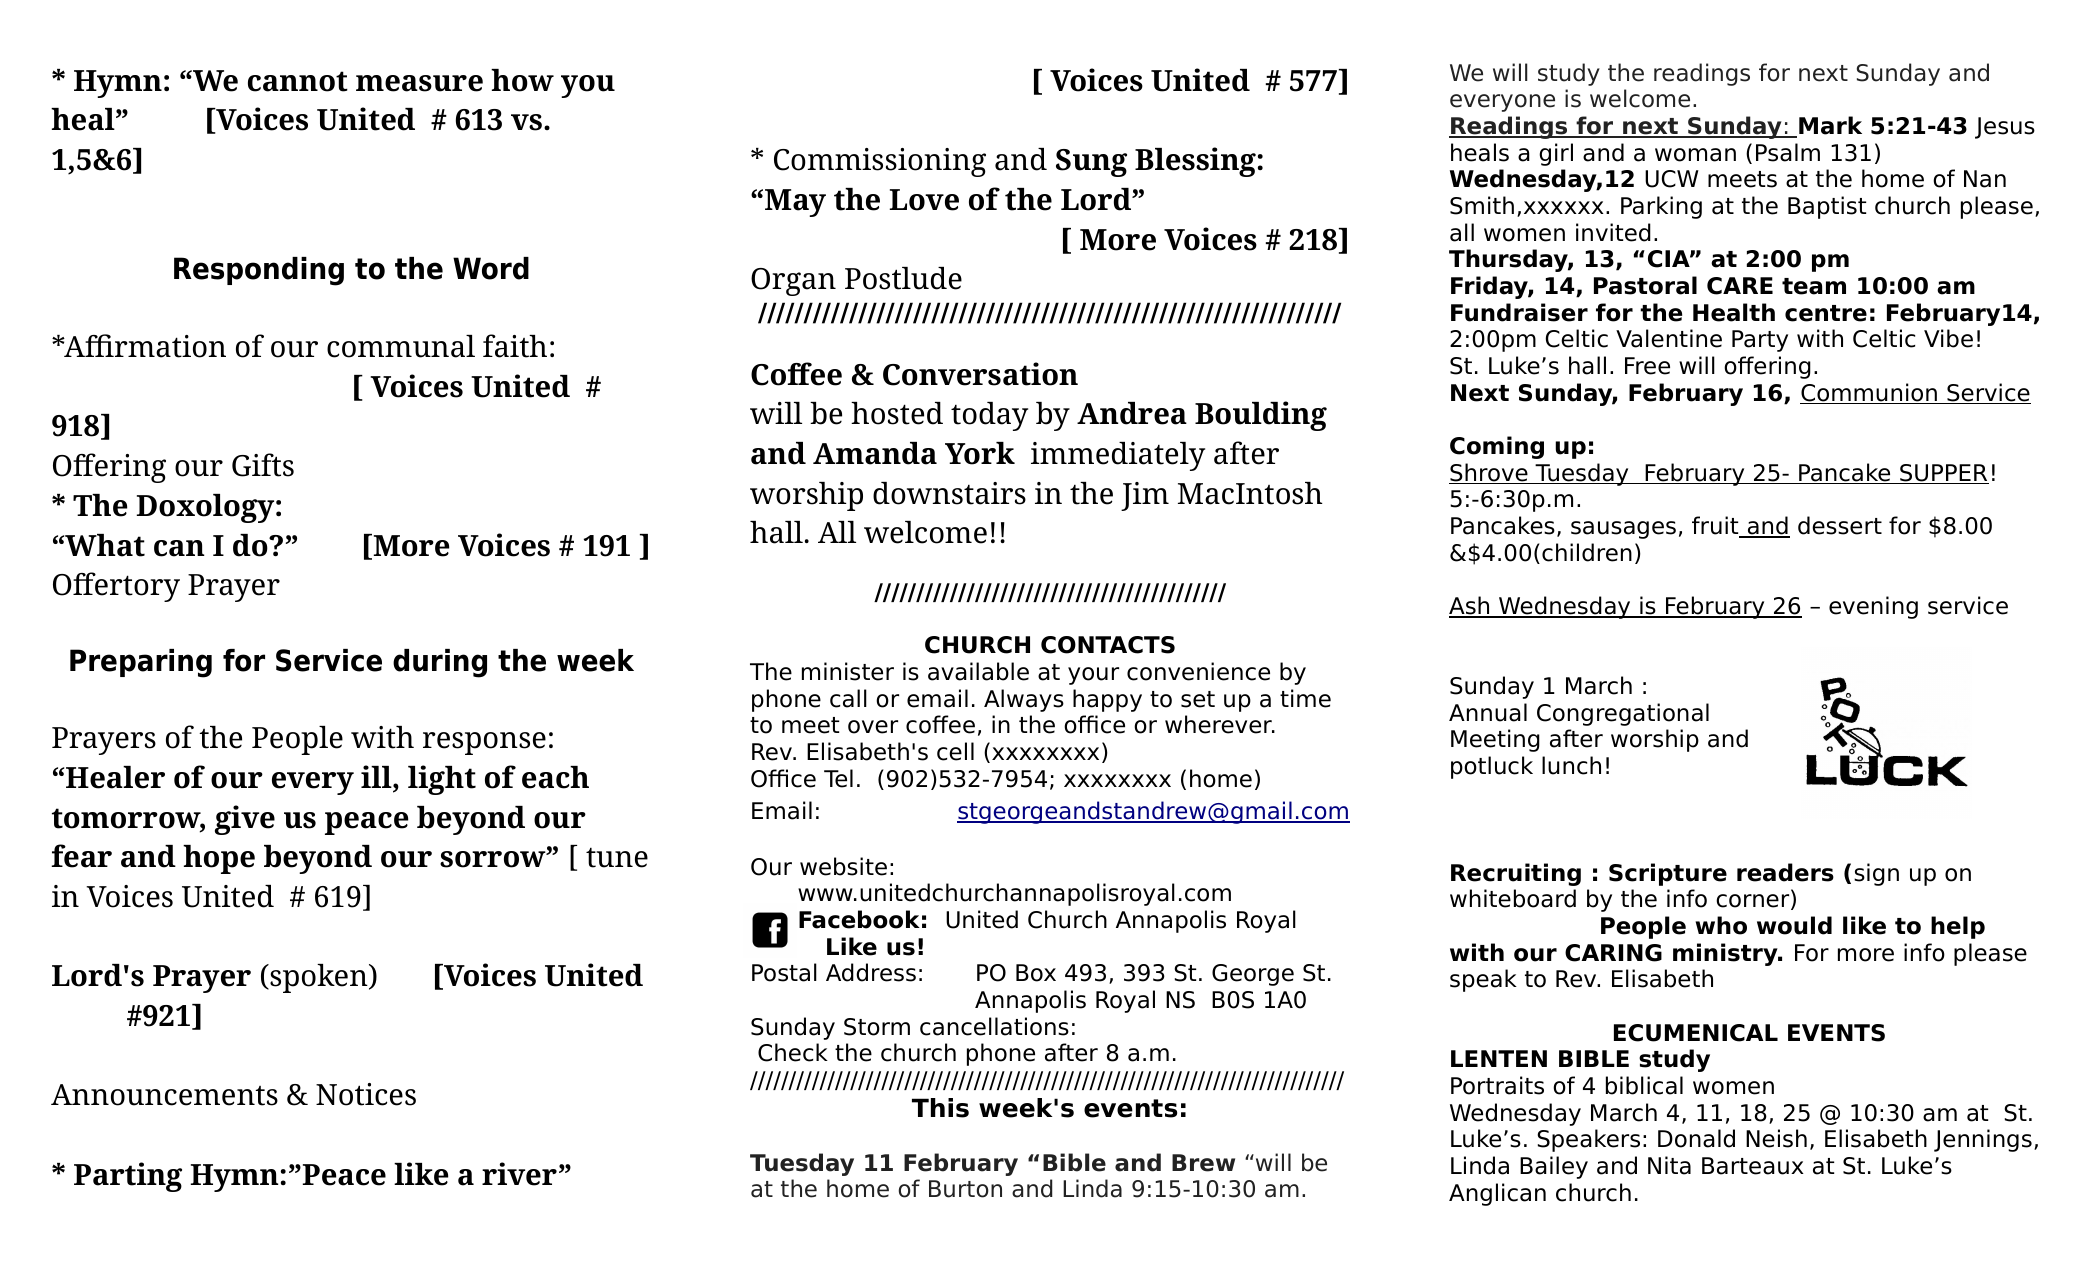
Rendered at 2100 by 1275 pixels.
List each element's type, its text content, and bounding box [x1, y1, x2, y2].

text [ Voices United # 918] [51, 366, 651, 445]
text * Parting Hymn:”Peace like a river” [51, 1154, 651, 1194]
text Wednesday,12 UCW meets at the home of Nan Smith,xxxxxx. Parking at the Baptist church please, all women invited. [1449, 167, 2049, 247]
text Shrove Tuesday February 25- Pancake SUPPER! [1449, 460, 2049, 487]
text Announcements & Notices [51, 1075, 651, 1114]
text will be hosted today by Andrea Boulding and Amanda York immediately after worship downstairs in the Jim MacIntosh hall. All welcome!! [750, 394, 1350, 552]
text LENTEN BIBLE study [1449, 1047, 2049, 1073]
text Tuesday 11 February “Bible and Brew “will be at the home of Burton and Linda 9:15-10:30 am. [750, 1150, 1350, 1203]
text Coffee & Conversation [750, 354, 1350, 394]
text Our website: [750, 854, 1350, 881]
text Check the church phone after 8 a.m. [750, 1041, 1350, 1067]
text [1973, 673, 2049, 700]
text Ash Wednesday is February 26 – evening service [1449, 593, 2049, 620]
text *Affirmation of our communal faith: [51, 326, 651, 366]
picture [1800, 647, 1973, 819]
text “May the Love of the Lord” [750, 179, 1350, 219]
text Offertory Prayer [51, 564, 651, 604]
text ////////////////////////////////////////// [750, 579, 1350, 606]
text Portraits of 4 biblical women [1449, 1073, 2049, 1100]
text Wednesday March 4, 11, 18, 25 @ 10:30 am at St. Luke’s. Speakers: Donald Neish, Elisabeth Jennings, Linda Bailey and Nita Barteaux at St. Luke’s Anglican church. [1449, 1100, 2049, 1207]
text Offering our Gifts [51, 445, 651, 485]
text Thursday, 13, “CIA” at 2:00 pm [1449, 247, 2049, 273]
text People who would like to help with our CARING ministry. For more info please speak to Rev. Elisabeth [1449, 913, 2049, 993]
text //////////////////////////////////////////////////////////////// [750, 298, 1350, 327]
text * The Doxology: [51, 485, 651, 525]
text [ Voices United # 577] [750, 60, 1350, 100]
text Next Sunday, February 16, Communion Service [1449, 380, 2049, 407]
text Email: stgeorgeandstandrew@gmail.com [750, 798, 1350, 825]
picture [742, 903, 798, 958]
text 5:-6:30p.m. [1449, 487, 2049, 513]
text * Commissioning and Sung Blessing: [750, 139, 1350, 179]
text Pancakes, sausages, fruit and dessert for $8.00 &$4.00(children) [1449, 513, 2049, 567]
text The minister is available at your convenience by phone call or email. Always happy to set up a time to meet over coffee, in the office or wherever. [750, 659, 1350, 739]
text Sunday Storm cancellations: [750, 1014, 1350, 1041]
text ///////////////////////////////////////////////////////////////////////////// [750, 1067, 1350, 1094]
text Organ Postlude [750, 258, 1350, 298]
text Recruiting : Scripture readers (sign up on whiteboard by the info corner) [1449, 860, 2049, 913]
text “Healer of our every ill, light of each tomorrow, give us peace beyond our fear and hope beyond our sorrow” [ tune in Voices United # 619] [51, 757, 651, 916]
text [ More Voices # 218] [750, 219, 1350, 258]
text Sunday 1 March : [1449, 673, 1800, 700]
text Responding to the Word [51, 253, 651, 287]
text [1973, 700, 2049, 780]
text Preparing for Service during the week [51, 644, 651, 678]
text Coming up: [1449, 433, 2049, 460]
text Fundraiser for the Health centre: February14, 2:00pm Celtic Valentine Party with Celtic Vibe! [1449, 300, 2049, 353]
text Annual Congregational Meeting after worship and potluck lunch! [1449, 700, 1800, 780]
text “What can I do?” [More Voices # 191 ] [51, 525, 651, 564]
text Friday, 14, Pastoral CARE team 10:00 am [1449, 273, 2049, 300]
text Rev. Elisabeth's cell (xxxxxxxx) [750, 739, 1350, 766]
text Prayers of the People with response: [51, 717, 651, 757]
text ECUMENICAL EVENTS [1449, 1020, 2049, 1047]
text Postal Address: PO Box 493, 393 St. George St. Annapolis Royal NS B0S 1A0 [750, 961, 1350, 1014]
text Readings for next Sunday: Mark 5:21-43 Jesus heals a girl and a woman (Psalm 131) [1449, 113, 2049, 167]
text St. Luke’s hall. Free will offering. [1449, 353, 2049, 380]
subtitle * Hymn: “We cannot measure how you heal” [Voices United # 613 vs. 1,5&6] [51, 60, 651, 179]
text We will study the readings for next Sunday and everyone is welcome. [1449, 60, 2049, 113]
text This week's events: [750, 1094, 1350, 1123]
text www.unitedchurchannapolisroyal.com Facebook: United Church Annapolis Royal Like us! [750, 881, 1350, 961]
text Office Tel. (902)532-7954; xxxxxxxx (home) [750, 766, 1350, 792]
text Lord's Prayer (spoken) [Voices United #921] [51, 956, 651, 1035]
text CHURCH CONTACTS [750, 632, 1350, 659]
